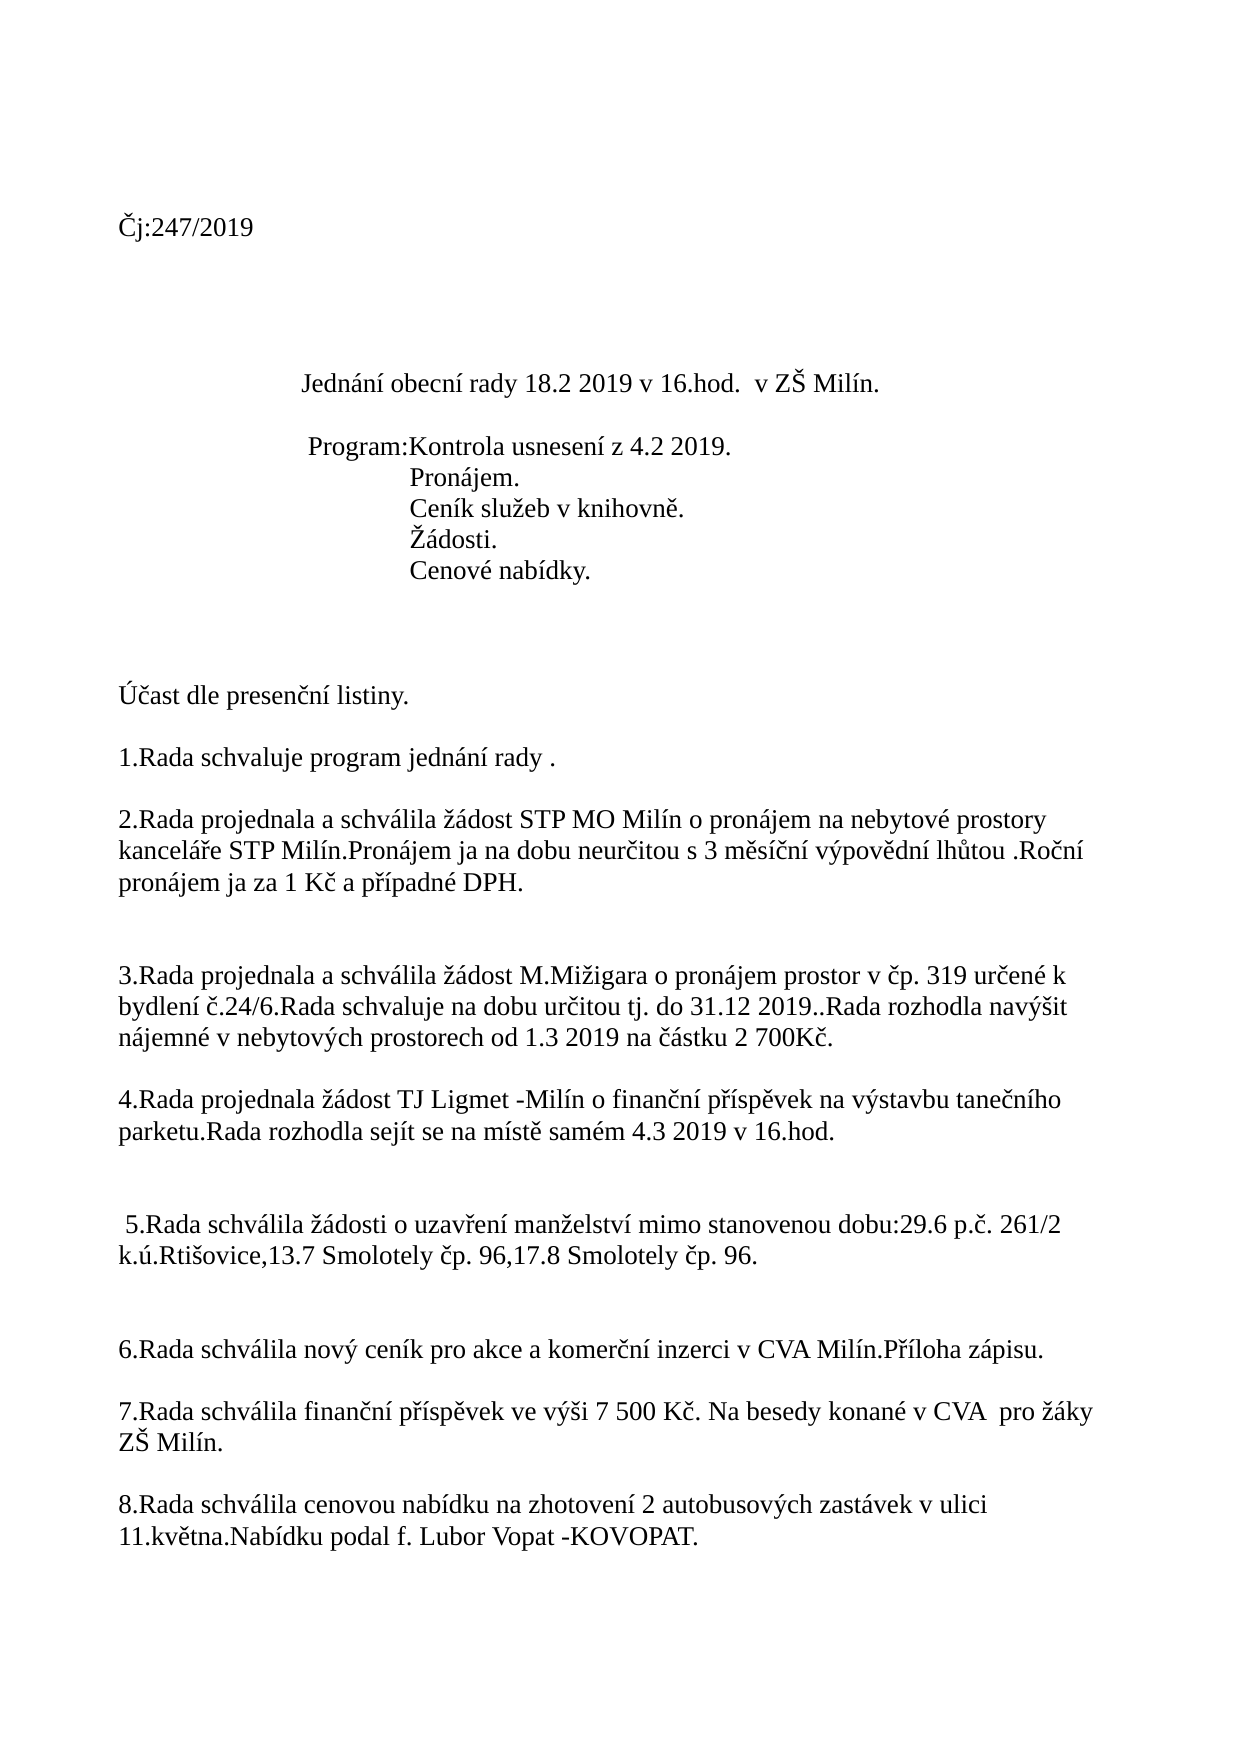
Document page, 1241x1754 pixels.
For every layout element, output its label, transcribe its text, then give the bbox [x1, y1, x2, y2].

text 2.Rada projednala a schválila žádost STP MO Milín o pronájem na nebytové prostory kanceláře STP Milín.Pronájem ja na dobu neurčitou s 3 měsíční výpovědní lhůtou .Roční pronájem ja za 1 Kč a případné DPH. [118, 803, 1122, 897]
text Žádosti. [118, 523, 1122, 554]
text Jednání obecní rady 18.2 2019 v 16.hod. v ZŠ Milín. [118, 367, 1122, 398]
text Pronájem. [118, 461, 1122, 492]
text Čj:247/2019 [118, 212, 1122, 243]
text 3.Rada projednala a schválila žádost M.Mižigara o pronájem prostor v čp. 319 určené k bydlení č.24/6.Rada schvaluje na dobu určitou tj. do 31.12 2019..Rada rozhodla navýšit nájemné v nebytových prostorech od 1.3 2019 na částku 2 700Kč. [118, 959, 1122, 1052]
text 8.Rada schválila cenovou nabídku na zhotovení 2 autobusových zastávek v ulici 11.května.Nabídku podal f. Lubor Vopat -KOVOPAT. [118, 1488, 1122, 1551]
text Program:Kontrola usnesení z 4.2 2019. [118, 429, 1122, 461]
text Ceník služeb v knihovně. [118, 492, 1122, 523]
text 7.Rada schválila finanční příspěvek ve výši 7 500 Kč. Na besedy konané v CVA pro žáky ZŠ Milín. [118, 1395, 1122, 1457]
text Cenové nabídky. [118, 554, 1122, 585]
text 5.Rada schválila žádosti o uzavření manželství mimo stanovenou dobu:29.6 p.č. 261/2 k.ú.Rtišovice,13.7 Smolotely čp. 96,17.8 Smolotely čp. 96. [118, 1208, 1122, 1271]
text 6.Rada schválila nový ceník pro akce a komerční inzerci v CVA Milín.Příloha zápisu. [118, 1333, 1122, 1364]
text 4.Rada projednala žádost TJ Ligmet -Milín o finanční příspěvek na výstavbu tanečního parketu.Rada rozhodla sejít se na místě samém 4.3 2019 v 16.hod. [118, 1084, 1122, 1146]
text Účast dle presenční listiny. [118, 679, 1122, 710]
text 1.Rada schvaluje program jednání rady . [118, 741, 1122, 772]
